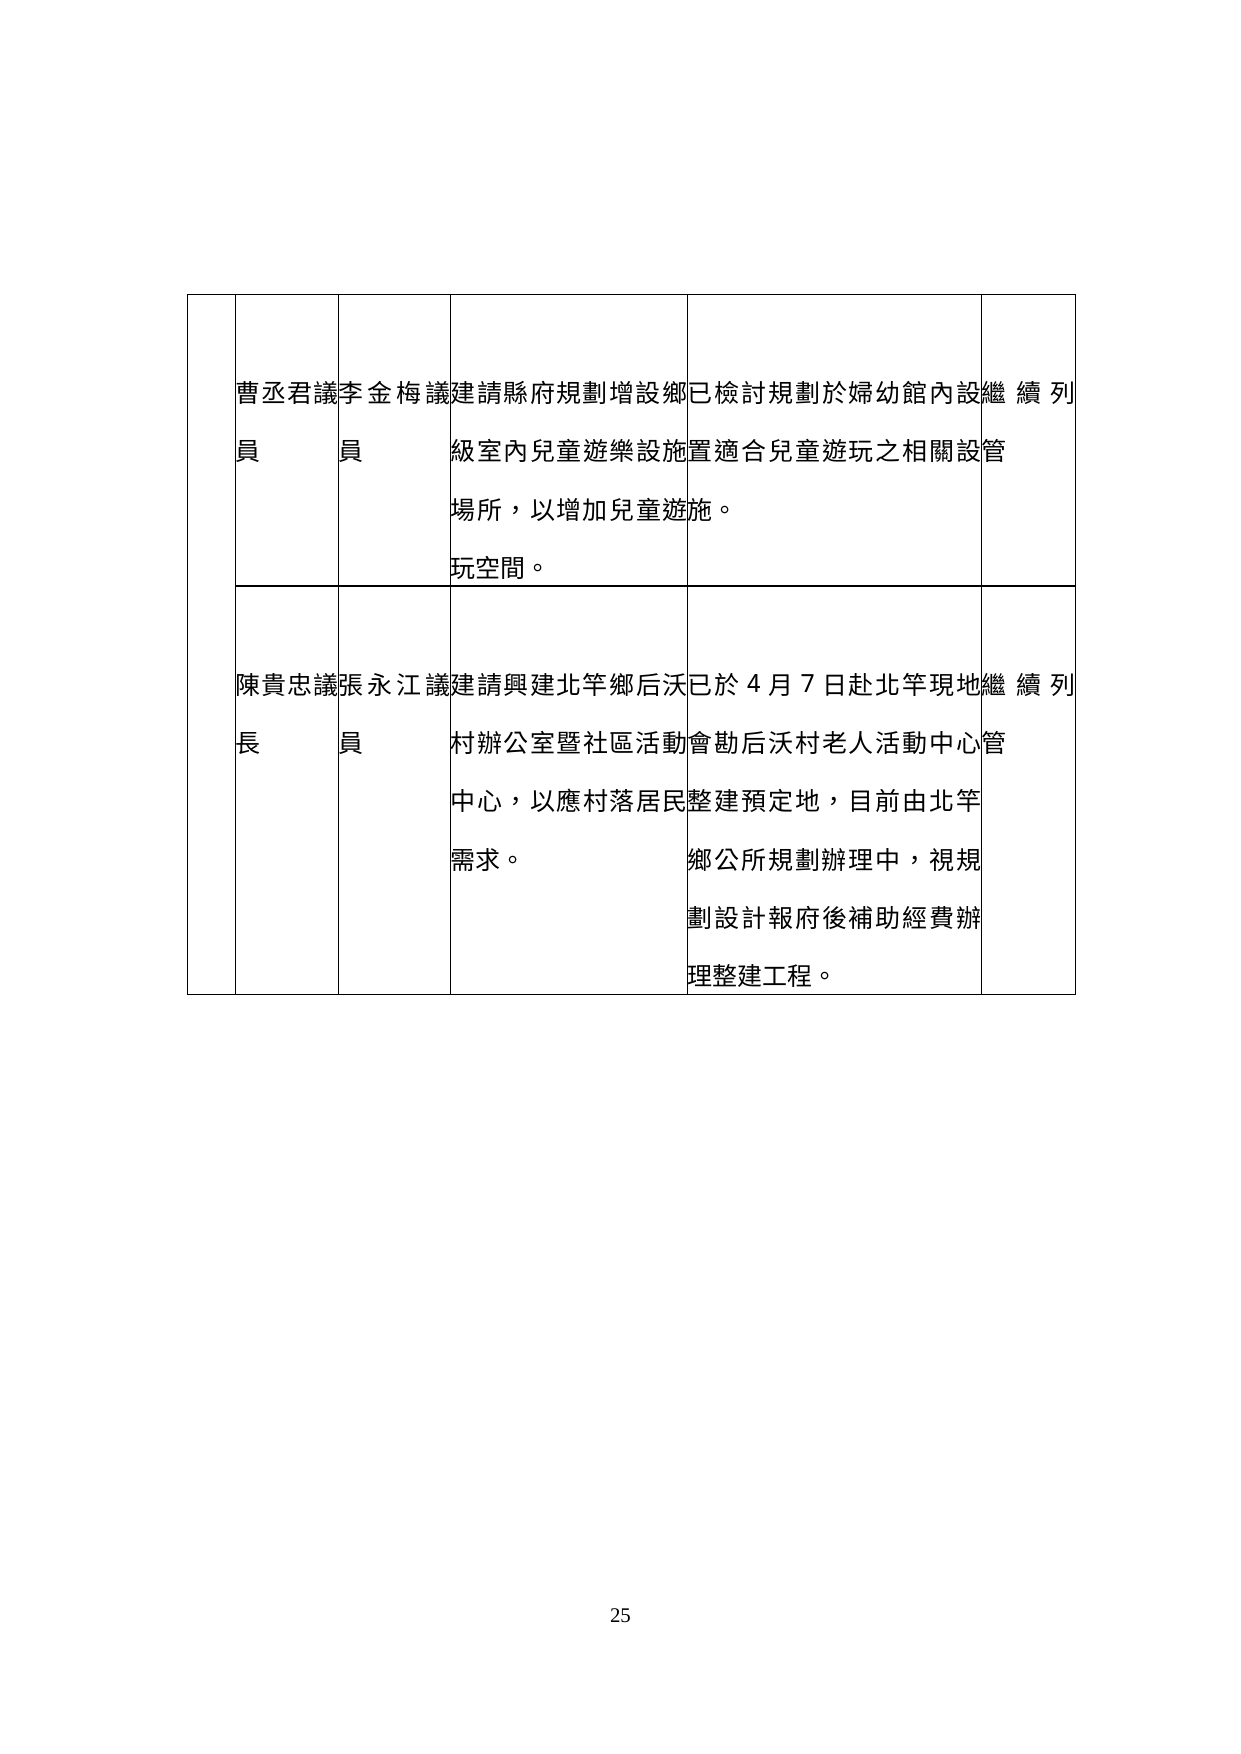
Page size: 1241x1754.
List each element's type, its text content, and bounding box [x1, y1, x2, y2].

table_cell 建請興建北竿鄉后沃村辦公室暨社區活動中心，以應村落居民需求。 [451, 587, 687, 994]
table_cell 繼續列管 [982, 295, 1075, 585]
table_cell 陳貴忠議長 [236, 587, 338, 994]
table_cell 繼續列管 [982, 587, 1075, 994]
table_cell 已於4月7日赴北竿現地會勘后沃村老人活動中心整建預定地，目前由北竿鄉公所規劃辦理中，視規劃設計報府後補助經費辦理整建工程。 [688, 587, 981, 994]
table_cell 已檢討規劃於婦幼館內設置適合兒童遊玩之相關設施。 [688, 295, 981, 585]
table_cell [188, 295, 235, 994]
table_cell 張永江議員 [339, 587, 450, 994]
table_cell 建請縣府規劃增設鄉級室內兒童遊樂設施場所，以增加兒童遊玩空間。 [451, 295, 687, 585]
table_cell 李金梅議員 [339, 295, 450, 585]
table_cell 曹丞君議員 [236, 295, 338, 585]
